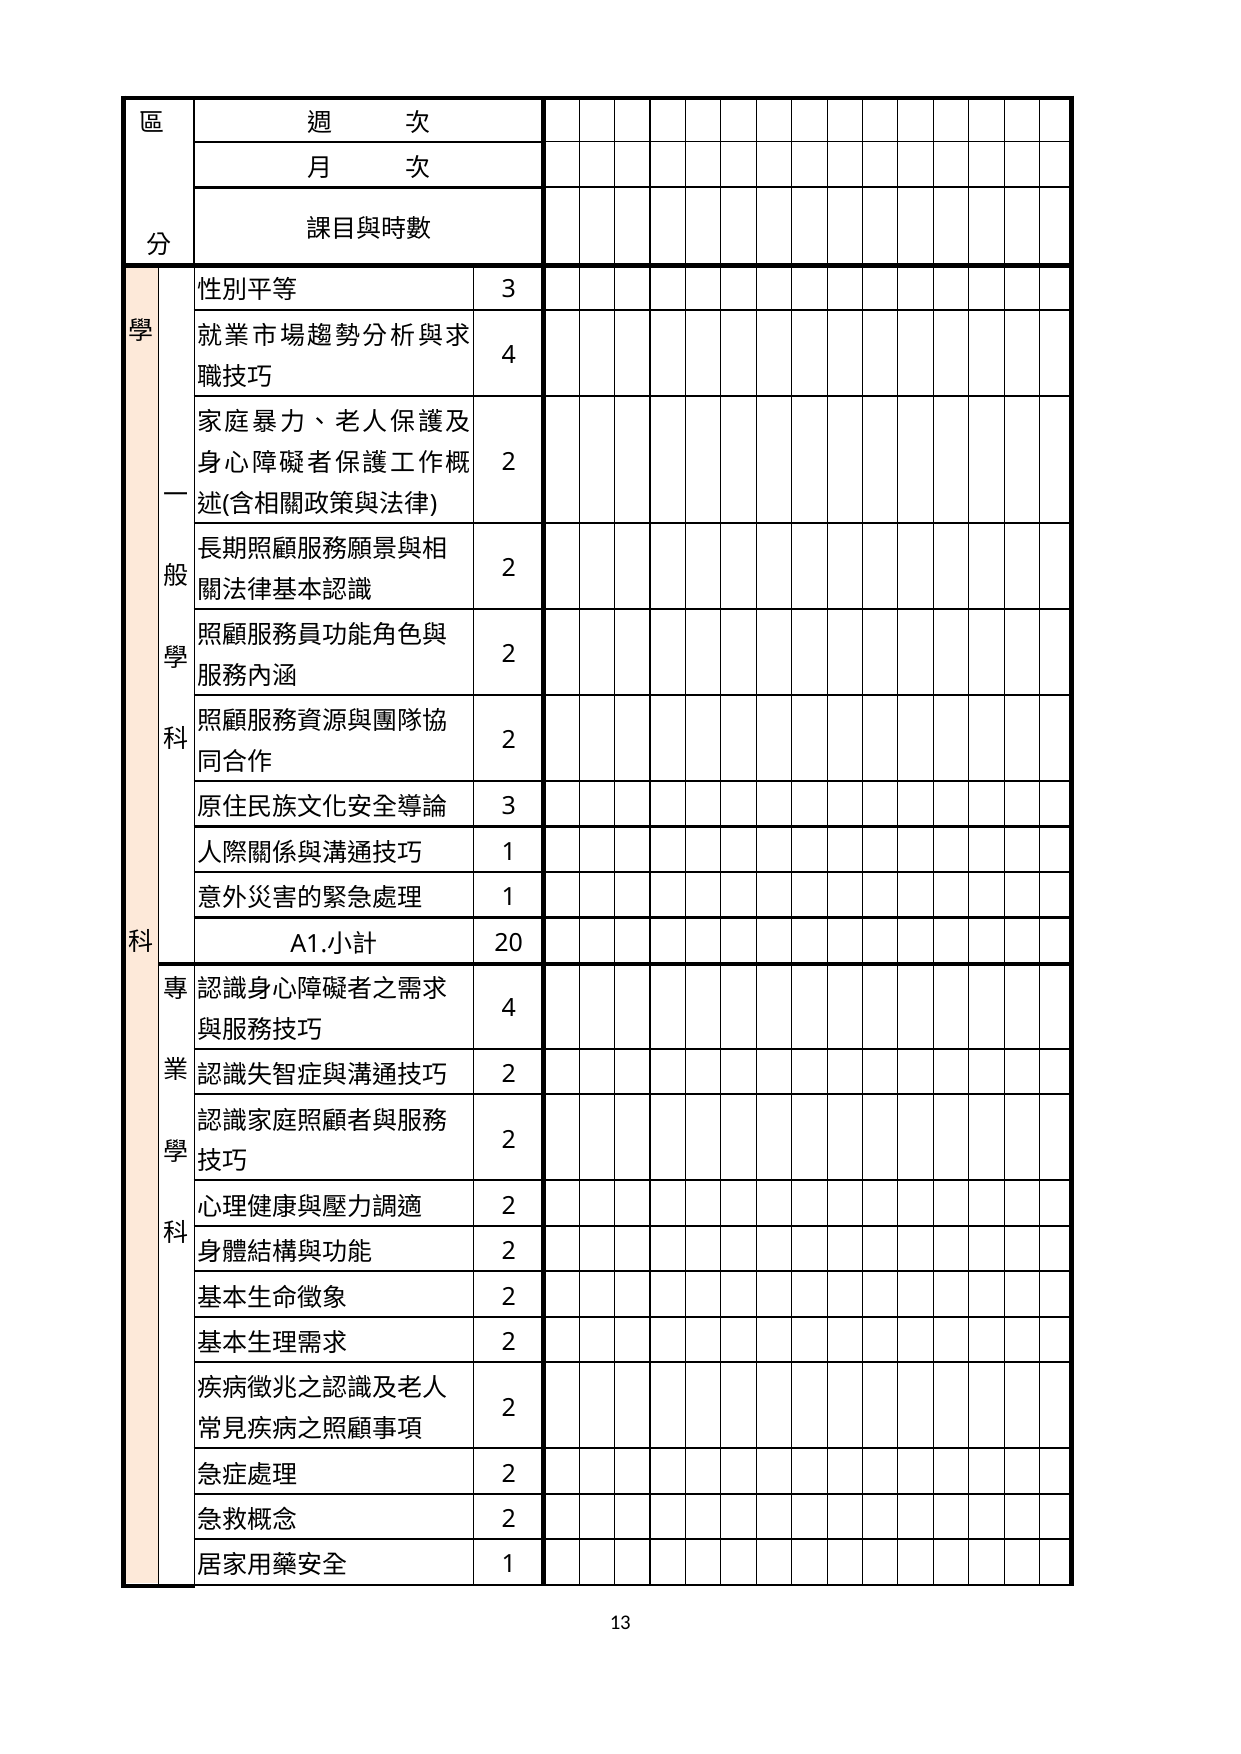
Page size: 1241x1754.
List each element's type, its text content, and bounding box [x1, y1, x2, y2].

table_cell [898, 142, 933, 186]
table_cell 人際關係與溝通技巧 [195, 828, 473, 871]
table_cell [615, 610, 649, 694]
table_cell [686, 1050, 720, 1093]
table_cell [1040, 610, 1069, 694]
table_cell [580, 1318, 614, 1361]
table_cell [580, 610, 614, 694]
table_cell [651, 188, 685, 263]
table_cell [792, 397, 827, 522]
table_cell [721, 1272, 756, 1316]
table_cell [792, 696, 827, 780]
table_cell [546, 188, 579, 263]
table_cell [898, 1363, 933, 1447]
table_cell [757, 100, 791, 141]
table_cell [757, 524, 791, 608]
table_cell [828, 966, 862, 1048]
table_cell [580, 1272, 614, 1316]
table_cell [828, 268, 862, 308]
table_cell [828, 828, 862, 871]
table_cell [580, 311, 614, 395]
table_cell [615, 1181, 649, 1225]
table_cell [863, 782, 897, 825]
table_cell [615, 1318, 649, 1361]
table_cell [757, 873, 791, 916]
table_cell [546, 610, 579, 694]
table_cell [969, 696, 1004, 780]
table_cell [651, 610, 685, 694]
table_cell 3 [474, 268, 541, 308]
table_cell A1.小計 [195, 919, 473, 962]
table_cell [1005, 782, 1039, 825]
table_cell 2 [474, 1272, 541, 1316]
table_cell [934, 100, 968, 141]
table_cell [686, 966, 720, 1048]
table_cell [721, 610, 756, 694]
table_cell [757, 919, 791, 962]
table_cell [934, 610, 968, 694]
table_cell [721, 1181, 756, 1225]
table_cell [546, 1181, 579, 1225]
table_cell [828, 397, 862, 522]
table_cell [546, 782, 579, 825]
table_cell [1040, 1227, 1069, 1270]
table_cell [615, 524, 649, 608]
table_cell [686, 919, 720, 962]
table_cell [580, 188, 614, 263]
table_cell [792, 311, 827, 395]
table_cell [757, 1181, 791, 1225]
table_cell [721, 1363, 756, 1447]
table_cell [615, 100, 649, 141]
table_cell [898, 1181, 933, 1225]
table_cell [898, 1050, 933, 1093]
table_cell [721, 919, 756, 962]
table_cell [1040, 311, 1069, 395]
table_cell [1005, 1181, 1039, 1225]
table_cell [757, 1540, 791, 1583]
table_cell [721, 828, 756, 871]
table_cell [721, 1095, 756, 1179]
table_cell [651, 100, 685, 141]
table_cell [792, 1363, 827, 1447]
table_cell [828, 1272, 862, 1316]
table_cell [934, 311, 968, 395]
table_cell [757, 1363, 791, 1447]
table_cell 4 [474, 311, 541, 395]
table_cell [721, 873, 756, 916]
table_cell [934, 188, 968, 263]
table_cell [615, 1272, 649, 1316]
table_cell [721, 1050, 756, 1093]
table_cell [615, 828, 649, 871]
table_cell [721, 524, 756, 608]
table_cell [546, 1227, 579, 1270]
table_cell 學 科 [126, 268, 158, 1583]
table_cell [1005, 268, 1039, 308]
table_cell [898, 919, 933, 962]
table_cell [651, 1318, 685, 1361]
table_cell [863, 1495, 897, 1538]
table_cell [757, 1227, 791, 1270]
table_cell [863, 397, 897, 522]
table_cell [651, 966, 685, 1048]
table_cell [546, 100, 579, 141]
table_cell [651, 782, 685, 825]
table_cell [969, 1050, 1004, 1093]
table_cell [1040, 268, 1069, 308]
table_cell [686, 188, 720, 263]
table_cell [721, 1540, 756, 1583]
table_cell [969, 1095, 1004, 1179]
table_cell [721, 311, 756, 395]
table_cell 家庭暴力、老人保護及 身心障礙者保護工作概 述(含相關政策與法律) [195, 397, 473, 522]
table_cell [934, 524, 968, 608]
table_cell [721, 142, 756, 186]
table_cell 基本生命徵象 [195, 1272, 473, 1316]
table_cell [686, 100, 720, 141]
table_cell [898, 397, 933, 522]
table_cell [969, 311, 1004, 395]
table_cell 2 [474, 397, 541, 522]
table_cell 區 分 [126, 100, 193, 263]
table_cell 1 [474, 1540, 541, 1583]
table_cell [863, 873, 897, 916]
table_cell [580, 1227, 614, 1270]
table_cell [1005, 828, 1039, 871]
table_cell [863, 1318, 897, 1361]
table_cell [969, 1181, 1004, 1225]
table_cell 急救概念 [195, 1495, 473, 1538]
table_cell [651, 142, 685, 186]
table_cell [969, 1540, 1004, 1583]
table_cell [615, 1495, 649, 1538]
table_cell [757, 268, 791, 308]
table_cell [934, 828, 968, 871]
table_cell [1040, 696, 1069, 780]
table_cell 意外災害的緊急處理 [195, 873, 473, 916]
table_cell [615, 1050, 649, 1093]
table_cell [615, 1449, 649, 1493]
table_cell 就業市場趨勢分析與求職技巧 [195, 311, 473, 395]
table_cell [792, 966, 827, 1048]
table_cell [546, 828, 579, 871]
table_cell [863, 1363, 897, 1447]
table_cell [686, 268, 720, 308]
table_cell [1040, 873, 1069, 916]
table_cell 2 [474, 1495, 541, 1538]
table_cell [898, 1449, 933, 1493]
table_cell 性別平等 [195, 268, 473, 308]
table_cell 2 [474, 1050, 541, 1093]
table_cell [651, 828, 685, 871]
table_cell [934, 782, 968, 825]
table_cell [651, 696, 685, 780]
table_cell [546, 142, 579, 186]
table_cell [969, 268, 1004, 308]
table_cell [651, 873, 685, 916]
table_cell [1040, 188, 1069, 263]
table_cell 20 [474, 919, 541, 962]
table_cell [898, 100, 933, 141]
table_cell 身體結構與功能 [195, 1227, 473, 1270]
table_cell [1005, 919, 1039, 962]
table_cell [686, 142, 720, 186]
table_cell [969, 188, 1004, 263]
table_cell [934, 696, 968, 780]
table_cell 認識家庭照顧者與服務 技巧 [195, 1095, 473, 1179]
table_cell [580, 1540, 614, 1583]
table_cell [792, 1318, 827, 1361]
table_cell [969, 610, 1004, 694]
table_cell [615, 873, 649, 916]
table_cell [546, 1449, 579, 1493]
table_cell 2 [474, 610, 541, 694]
table_cell [1005, 1227, 1039, 1270]
table_cell [546, 966, 579, 1048]
table_cell [686, 782, 720, 825]
table_cell [721, 188, 756, 263]
table_cell [615, 919, 649, 962]
table_cell [686, 1449, 720, 1493]
table_cell [898, 188, 933, 263]
table_cell [721, 966, 756, 1048]
table_cell [863, 1540, 897, 1583]
table_cell [1040, 1095, 1069, 1179]
table_cell [863, 919, 897, 962]
table_cell [757, 1050, 791, 1093]
table_cell [969, 142, 1004, 186]
table_cell [828, 873, 862, 916]
table_cell [580, 873, 614, 916]
table_cell [615, 268, 649, 308]
table_cell [615, 1095, 649, 1179]
table_cell 心理健康與壓力調適 [195, 1181, 473, 1225]
table_cell [757, 966, 791, 1048]
table_cell [686, 1318, 720, 1361]
table_cell [686, 1540, 720, 1583]
table_cell [686, 828, 720, 871]
table_cell [934, 873, 968, 916]
table_cell [546, 268, 579, 308]
table_cell [721, 1495, 756, 1538]
table_cell [686, 873, 720, 916]
table_cell [792, 1540, 827, 1583]
table_cell [580, 1050, 614, 1093]
table_cell [863, 828, 897, 871]
table_cell [898, 1540, 933, 1583]
table_cell [615, 1227, 649, 1270]
table_cell [651, 524, 685, 608]
table_cell [792, 873, 827, 916]
table_cell [721, 100, 756, 141]
table_cell [757, 397, 791, 522]
table_cell [934, 1181, 968, 1225]
table_cell [969, 1495, 1004, 1538]
table_cell [969, 100, 1004, 141]
table_cell [828, 311, 862, 395]
table_cell 認識失智症與溝通技巧 [195, 1050, 473, 1093]
table_cell [828, 1095, 862, 1179]
table_cell [615, 696, 649, 780]
table_cell [651, 397, 685, 522]
table_cell [792, 524, 827, 608]
table_cell [580, 1449, 614, 1493]
table_cell 1 [474, 873, 541, 916]
table_cell [757, 1318, 791, 1361]
table_cell [934, 1050, 968, 1093]
table_cell [651, 1540, 685, 1583]
table_cell [969, 966, 1004, 1048]
table_cell [828, 1318, 862, 1361]
table_cell [898, 873, 933, 916]
table_cell [757, 828, 791, 871]
table_cell [721, 1449, 756, 1493]
table_cell [1005, 966, 1039, 1048]
table_cell [651, 1227, 685, 1270]
table_cell [651, 311, 685, 395]
table_cell [792, 100, 827, 141]
table_cell [792, 142, 827, 186]
table_cell [580, 1181, 614, 1225]
table_cell 2 [474, 1449, 541, 1493]
table_cell [898, 524, 933, 608]
table_cell 疾病徵兆之認識及老人 常見疾病之照顧事項 [195, 1363, 473, 1447]
table_cell 基本生理需求 [195, 1318, 473, 1361]
table_cell [828, 1050, 862, 1093]
table_cell 2 [474, 1363, 541, 1447]
table_cell [969, 873, 1004, 916]
table_cell [934, 1095, 968, 1179]
table_cell [1040, 142, 1069, 186]
table_cell [828, 782, 862, 825]
table_cell [686, 610, 720, 694]
table_cell 1 [474, 828, 541, 871]
table_cell [686, 524, 720, 608]
table_cell [1005, 397, 1039, 522]
table_cell [863, 268, 897, 308]
table_cell [1005, 1272, 1039, 1316]
table_cell [615, 142, 649, 186]
table_cell [580, 268, 614, 308]
table_cell [934, 966, 968, 1048]
table_cell [1005, 188, 1039, 263]
table_cell [546, 696, 579, 780]
table_cell [828, 1495, 862, 1538]
table_cell [686, 1363, 720, 1447]
table_cell [686, 311, 720, 395]
table_cell 月 次 [195, 143, 541, 186]
table_cell [969, 397, 1004, 522]
table_cell [969, 1449, 1004, 1493]
table_cell [934, 397, 968, 522]
table_cell 照顧服務資源與團隊協 同合作 [195, 696, 473, 780]
table_cell [828, 1449, 862, 1493]
table_cell [1005, 524, 1039, 608]
table_cell [863, 100, 897, 141]
table_cell [1005, 100, 1039, 141]
table_cell [1040, 100, 1069, 141]
table_cell [1040, 1495, 1069, 1538]
table_cell [757, 188, 791, 263]
table_cell [898, 1318, 933, 1361]
table_cell [863, 524, 897, 608]
table_cell [721, 268, 756, 308]
table_cell [580, 1363, 614, 1447]
table_cell [898, 1095, 933, 1179]
table_cell [792, 1227, 827, 1270]
table_cell 照顧服務員功能角色與 服務內涵 [195, 610, 473, 694]
table_cell [934, 1540, 968, 1583]
table_cell [757, 696, 791, 780]
table_cell [721, 696, 756, 780]
table_cell [792, 1181, 827, 1225]
table_cell [651, 1449, 685, 1493]
table_cell [580, 919, 614, 962]
table_cell [580, 142, 614, 186]
table_cell [792, 1095, 827, 1179]
table_cell [686, 1272, 720, 1316]
table_cell [721, 1227, 756, 1270]
table_cell [546, 919, 579, 962]
table_cell [934, 1363, 968, 1447]
table_cell [580, 524, 614, 608]
table_cell [546, 1050, 579, 1093]
table_cell [651, 1181, 685, 1225]
table_cell [757, 311, 791, 395]
table_cell [828, 142, 862, 186]
table_cell 2 [474, 1318, 541, 1361]
table_cell [863, 1050, 897, 1093]
table_cell [757, 1095, 791, 1179]
table_cell [1005, 1318, 1039, 1361]
table_cell [792, 1449, 827, 1493]
table_cell [898, 610, 933, 694]
table_cell [615, 188, 649, 263]
table_cell [828, 188, 862, 263]
table_cell [828, 919, 862, 962]
table_cell [792, 1050, 827, 1093]
table_cell [1040, 966, 1069, 1048]
table_cell 課目與時數 [195, 189, 541, 263]
table_cell [651, 268, 685, 308]
table_cell [863, 1227, 897, 1270]
table_cell [792, 188, 827, 263]
table_cell [898, 696, 933, 780]
table_cell [898, 782, 933, 825]
table_cell [863, 311, 897, 395]
table_cell [1040, 1540, 1069, 1583]
table_cell [721, 782, 756, 825]
table_cell [546, 397, 579, 522]
table_cell [792, 268, 827, 308]
table_cell [686, 397, 720, 522]
table_cell [580, 782, 614, 825]
table_cell [615, 397, 649, 522]
table_cell [934, 268, 968, 308]
table_cell [1005, 1363, 1039, 1447]
table_cell [792, 1495, 827, 1538]
table_cell [1040, 1272, 1069, 1316]
table_cell [934, 919, 968, 962]
table_cell [1040, 828, 1069, 871]
table_cell [828, 1181, 862, 1225]
table_cell [615, 1540, 649, 1583]
table_cell [686, 696, 720, 780]
table_cell [863, 142, 897, 186]
table_cell [546, 1540, 579, 1583]
table_cell [1040, 1050, 1069, 1093]
table_cell [1005, 311, 1039, 395]
table_cell [546, 1318, 579, 1361]
table_cell [580, 100, 614, 141]
table_cell [1040, 1449, 1069, 1493]
table_cell 2 [474, 1181, 541, 1225]
table_cell [1005, 1050, 1039, 1093]
table_cell [580, 828, 614, 871]
table_cell 2 [474, 524, 541, 608]
table_cell [546, 311, 579, 395]
table_cell [934, 1318, 968, 1361]
table_cell [546, 1272, 579, 1316]
table_cell [898, 1495, 933, 1538]
table_cell [686, 1495, 720, 1538]
table_cell [686, 1095, 720, 1179]
table_cell [580, 696, 614, 780]
table_cell 4 [474, 966, 541, 1048]
table_cell [934, 1227, 968, 1270]
table_cell [969, 919, 1004, 962]
table_cell [615, 1363, 649, 1447]
table_cell [757, 1449, 791, 1493]
table_cell [1005, 610, 1039, 694]
table_cell [1040, 524, 1069, 608]
table_cell [1005, 1449, 1039, 1493]
table_cell [934, 1449, 968, 1493]
table_cell [1040, 1363, 1069, 1447]
table_cell [863, 1181, 897, 1225]
table_cell [863, 1095, 897, 1179]
table_cell [1005, 873, 1039, 916]
table_cell [969, 1272, 1004, 1316]
table_cell [615, 966, 649, 1048]
table_cell [898, 828, 933, 871]
table_cell [1040, 1318, 1069, 1361]
table_cell [1040, 397, 1069, 522]
table_cell [969, 1318, 1004, 1361]
table_cell [615, 782, 649, 825]
table_cell [828, 100, 862, 141]
table_cell [934, 1495, 968, 1538]
table_cell [651, 1495, 685, 1538]
table_cell [828, 1227, 862, 1270]
table_cell 認識身心障礙者之需求 與服務技巧 [195, 966, 473, 1048]
table_cell 長期照顧服務願景與相 關法律基本認識 [195, 524, 473, 608]
table_cell [863, 966, 897, 1048]
table_cell [580, 1495, 614, 1538]
table_cell [546, 524, 579, 608]
table_cell [828, 610, 862, 694]
table_cell [1005, 1495, 1039, 1538]
table_cell [898, 311, 933, 395]
table_cell [863, 696, 897, 780]
table_cell [1005, 142, 1039, 186]
table_cell [1040, 1181, 1069, 1225]
table_cell [757, 610, 791, 694]
table_cell [1005, 1095, 1039, 1179]
table_cell 原住民族文化安全導論 [195, 782, 473, 825]
table_cell [863, 610, 897, 694]
table_cell 2 [474, 1095, 541, 1179]
table_cell [651, 1095, 685, 1179]
table_cell [863, 188, 897, 263]
table_cell [721, 1318, 756, 1361]
table_cell 週 次 [195, 100, 541, 141]
table_cell 居家用藥安全 [195, 1540, 473, 1583]
table_cell [863, 1449, 897, 1493]
table_cell [615, 311, 649, 395]
table_cell [1040, 782, 1069, 825]
table_cell [828, 1540, 862, 1583]
table_cell [651, 1363, 685, 1447]
table_cell [898, 268, 933, 308]
table_cell 急症處理 [195, 1449, 473, 1493]
table_cell 一 般 學 科 [159, 268, 194, 962]
table_cell [1005, 696, 1039, 780]
table_cell [546, 1363, 579, 1447]
table_cell [757, 782, 791, 825]
table_cell [792, 919, 827, 962]
table_cell [969, 782, 1004, 825]
table_cell [828, 696, 862, 780]
table_cell [686, 1227, 720, 1270]
table_cell [651, 919, 685, 962]
table_cell [546, 1495, 579, 1538]
table_cell [792, 828, 827, 871]
table_cell [721, 397, 756, 522]
table_cell [546, 873, 579, 916]
table_cell 2 [474, 696, 541, 780]
table_cell [828, 1363, 862, 1447]
table_cell [1040, 919, 1069, 962]
table_cell 2 [474, 1227, 541, 1270]
table_cell [757, 142, 791, 186]
table_cell [969, 524, 1004, 608]
table_cell [580, 1095, 614, 1179]
table_cell [580, 966, 614, 1048]
table_cell [792, 782, 827, 825]
table_cell [898, 966, 933, 1048]
table_cell [969, 1227, 1004, 1270]
table_cell [546, 1095, 579, 1179]
table_cell [1005, 1540, 1039, 1583]
table_cell [792, 610, 827, 694]
table_cell [863, 1272, 897, 1316]
table_cell [969, 828, 1004, 871]
table_cell 3 [474, 782, 541, 825]
table_cell [651, 1050, 685, 1093]
table_cell 專 業 學 科 [159, 966, 194, 1583]
table_cell [934, 142, 968, 186]
table_cell [898, 1227, 933, 1270]
table_cell [898, 1272, 933, 1316]
table_cell [757, 1495, 791, 1538]
table_cell [969, 1363, 1004, 1447]
table_cell [580, 397, 614, 522]
table_cell [828, 524, 862, 608]
table_cell [792, 1272, 827, 1316]
table_cell [651, 1272, 685, 1316]
table_cell [934, 1272, 968, 1316]
table_cell [686, 1181, 720, 1225]
table_cell [757, 1272, 791, 1316]
